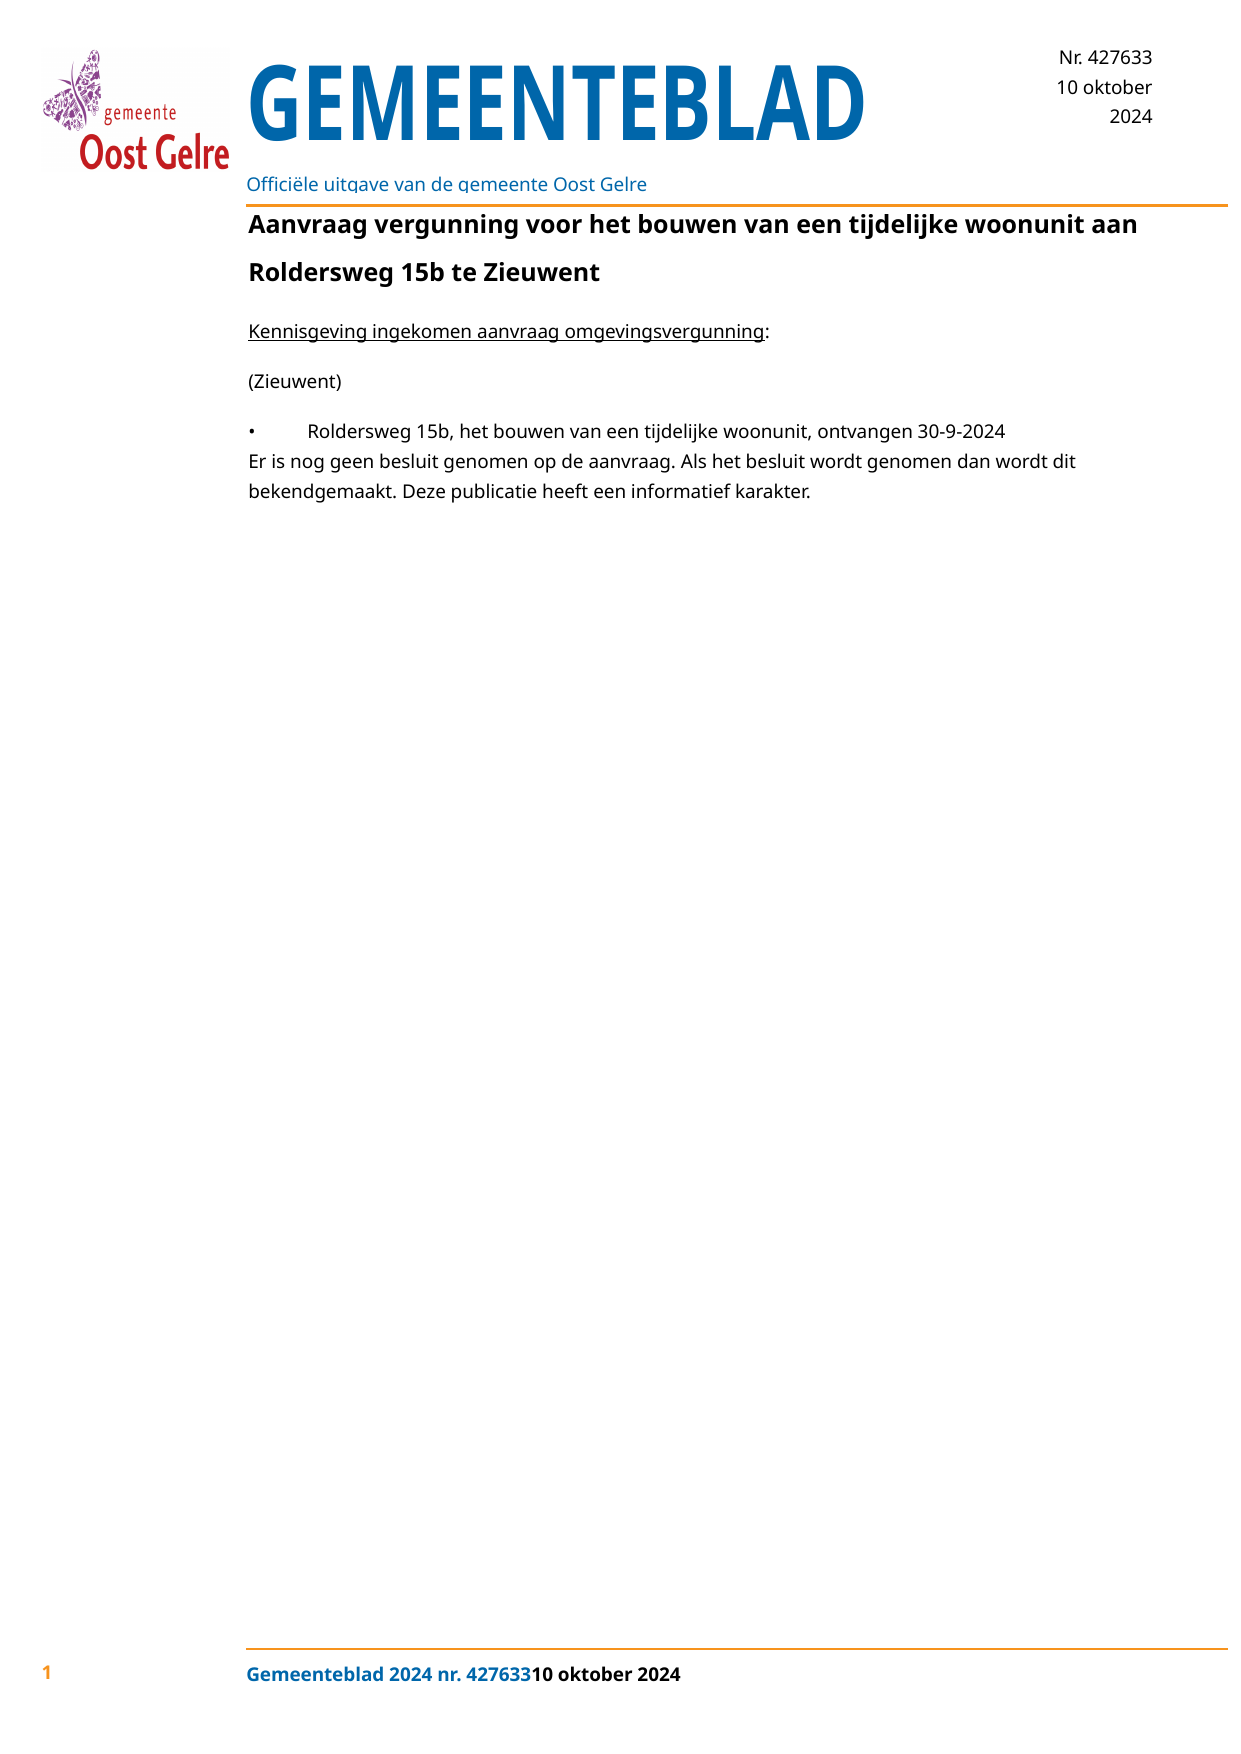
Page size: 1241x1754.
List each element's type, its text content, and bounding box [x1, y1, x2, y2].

text Aanvraag vergunning voor het bouwen van een tijdelijke woonunit aan Roldersweg 15b te Zieuwent [248, 207, 1152, 288]
text Kennisgeving ingekomen aanvraag omgevingsvergunning: [248, 318, 1152, 344]
picture [41, 47, 231, 172]
list Roldersweg 15b, het bouwen van een tijdelijke woonunit, ontvangen 30-9-2024 [248, 419, 1152, 444]
text Er is nog geen besluit genomen op de aanvraag. Als het besluit wordt genomen dan wordt dit bekendgemaakt. Deze publicatie heeft een informatief karakter. [248, 448, 1152, 504]
text (Zieuwent) [248, 368, 1152, 394]
